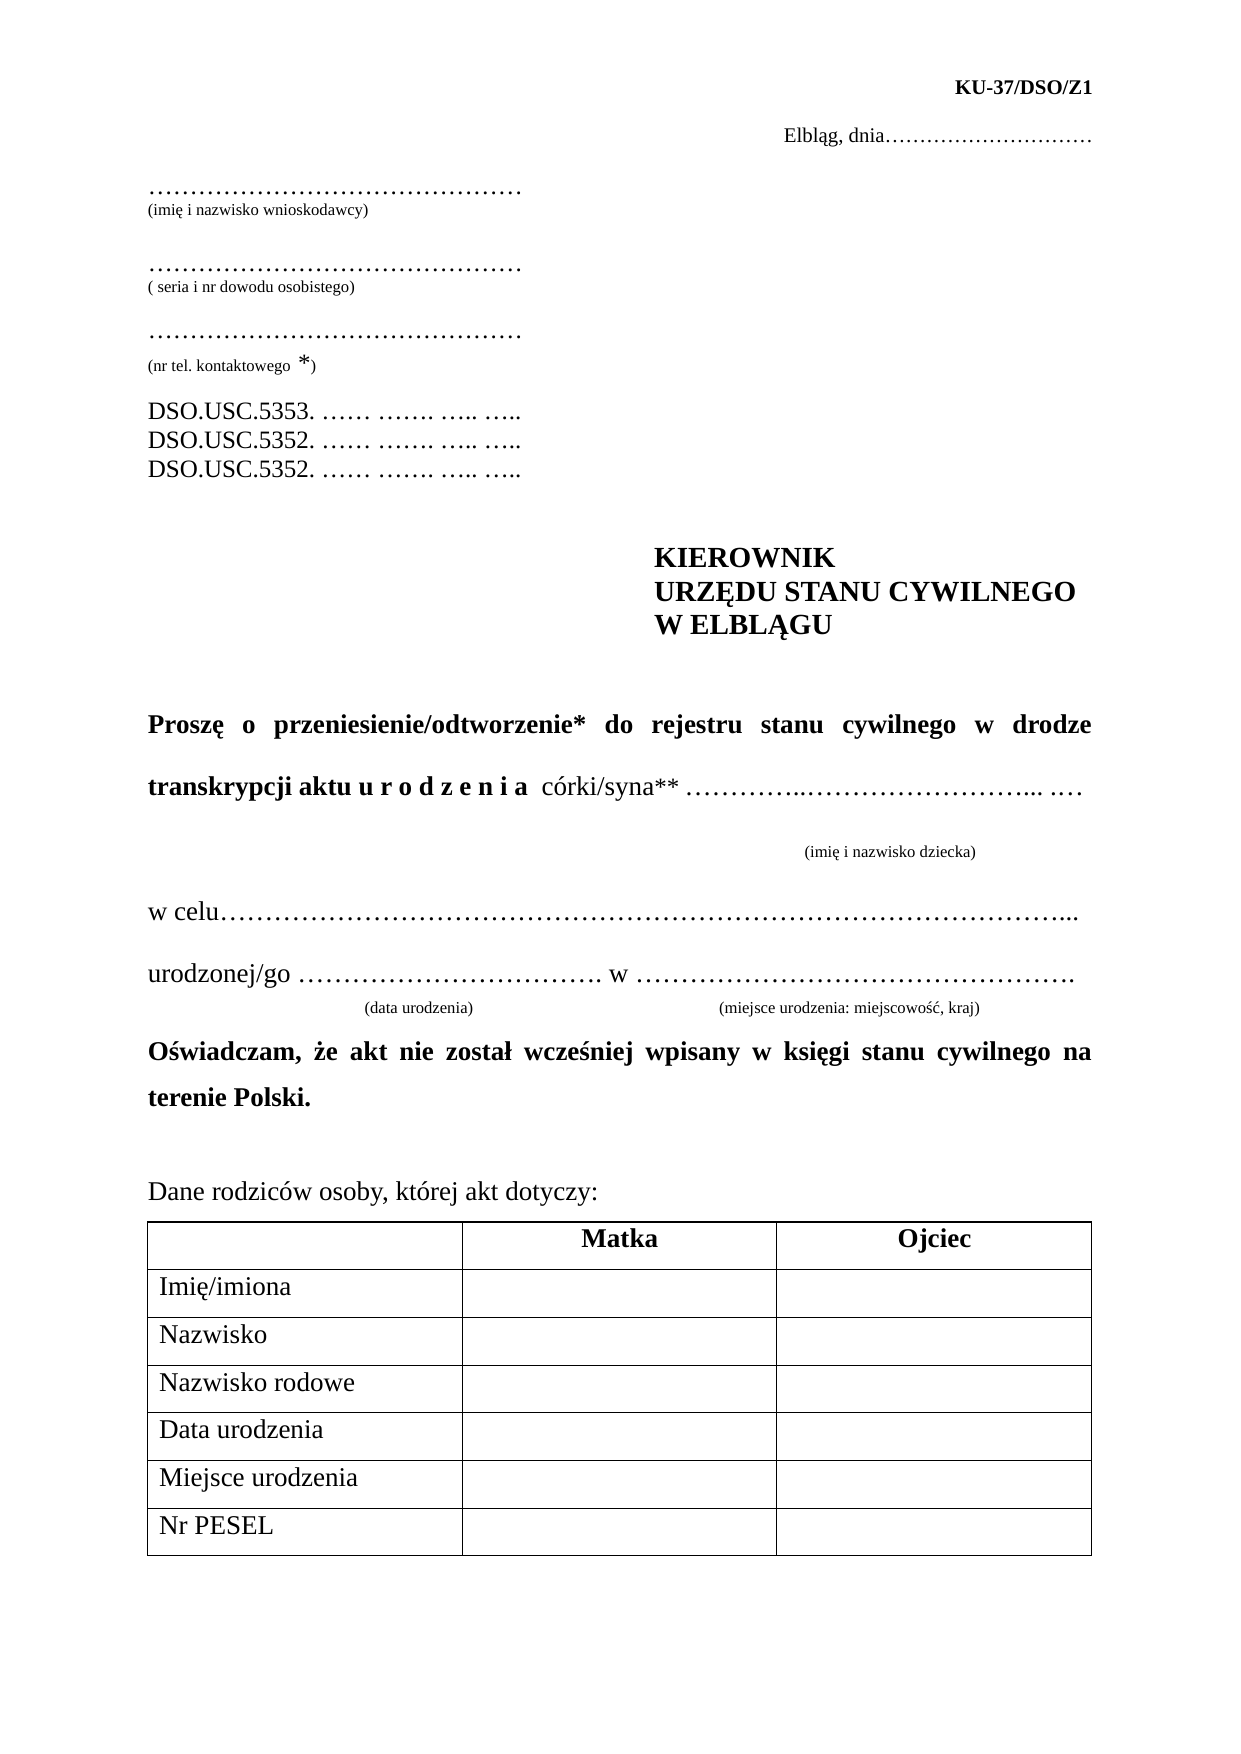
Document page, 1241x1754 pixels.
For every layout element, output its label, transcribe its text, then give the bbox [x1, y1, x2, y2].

table_cell Nr PESEL [148, 1509, 462, 1555]
text ……………………………………… [148, 248, 1093, 277]
text Dane rodziców osoby, której akt dotyczy: [148, 1175, 1093, 1206]
text DSO.USC.5352. …… ……. ….. ….. [148, 454, 1093, 483]
text (data urodzenia) (miejsce urodzenia: miejscowość, kraj) [148, 988, 1093, 1019]
text KIEROWNIK [654, 540, 1093, 574]
table_cell Imię/imiona [148, 1270, 462, 1317]
table_header [148, 1223, 462, 1269]
table_cell Nazwisko rodowe [148, 1366, 462, 1412]
text ……………………………………… [148, 171, 1093, 200]
text URZĘDU STANU CYWILNEGO [654, 574, 1093, 607]
text Oświadczam, że akt nie został wcześniej wpisany w księgi stanu cywilnego na terenie Polski. [148, 1035, 1093, 1113]
text (imię i nazwisko dziecka) [148, 832, 1093, 863]
text DSO.USC.5353. …… ……. ….. ….. [148, 396, 1093, 425]
text ……………………………………… [148, 315, 1093, 344]
table_cell [777, 1318, 1091, 1364]
table_cell Nazwisko [148, 1318, 462, 1364]
table_cell [777, 1413, 1091, 1460]
table_header Matka [463, 1223, 776, 1269]
text Proszę o przeniesienie/odtworzenie* do rejestru stanu cywilnego w drodze transkrypcji aktu u r o d z e n i a córki/syna** …………..……………………... .… [148, 708, 1093, 801]
text KU-37/DSO/Z1 [148, 75, 1093, 99]
text (imię i nazwisko wnioskodawcy) [148, 200, 1093, 219]
text w celu…………………………………………………………………………………... [148, 895, 1093, 926]
table_cell Data urodzenia [148, 1413, 462, 1460]
table_cell [463, 1366, 776, 1412]
text urodzonej/go ……………………………. w …………………………………………. [148, 957, 1093, 988]
table_cell [463, 1318, 776, 1364]
text ( seria i nr dowodu osobistego) [148, 277, 1093, 296]
text Elbląg, dnia………………………… [148, 123, 1093, 147]
text (nr tel. kontaktowego *) [148, 344, 1093, 377]
table_cell [463, 1461, 776, 1508]
table_cell [777, 1509, 1091, 1555]
table_cell [463, 1270, 776, 1317]
text W ELBLĄGU [654, 607, 1093, 641]
table_cell [777, 1270, 1091, 1317]
table_cell [463, 1413, 776, 1460]
table_cell [777, 1461, 1091, 1508]
table_cell [777, 1366, 1091, 1412]
text DSO.USC.5352. …… ……. ….. ….. [148, 425, 1093, 454]
table_cell Miejsce urodzenia [148, 1461, 462, 1508]
table_cell [463, 1509, 776, 1555]
table_header Ojciec [777, 1223, 1091, 1269]
